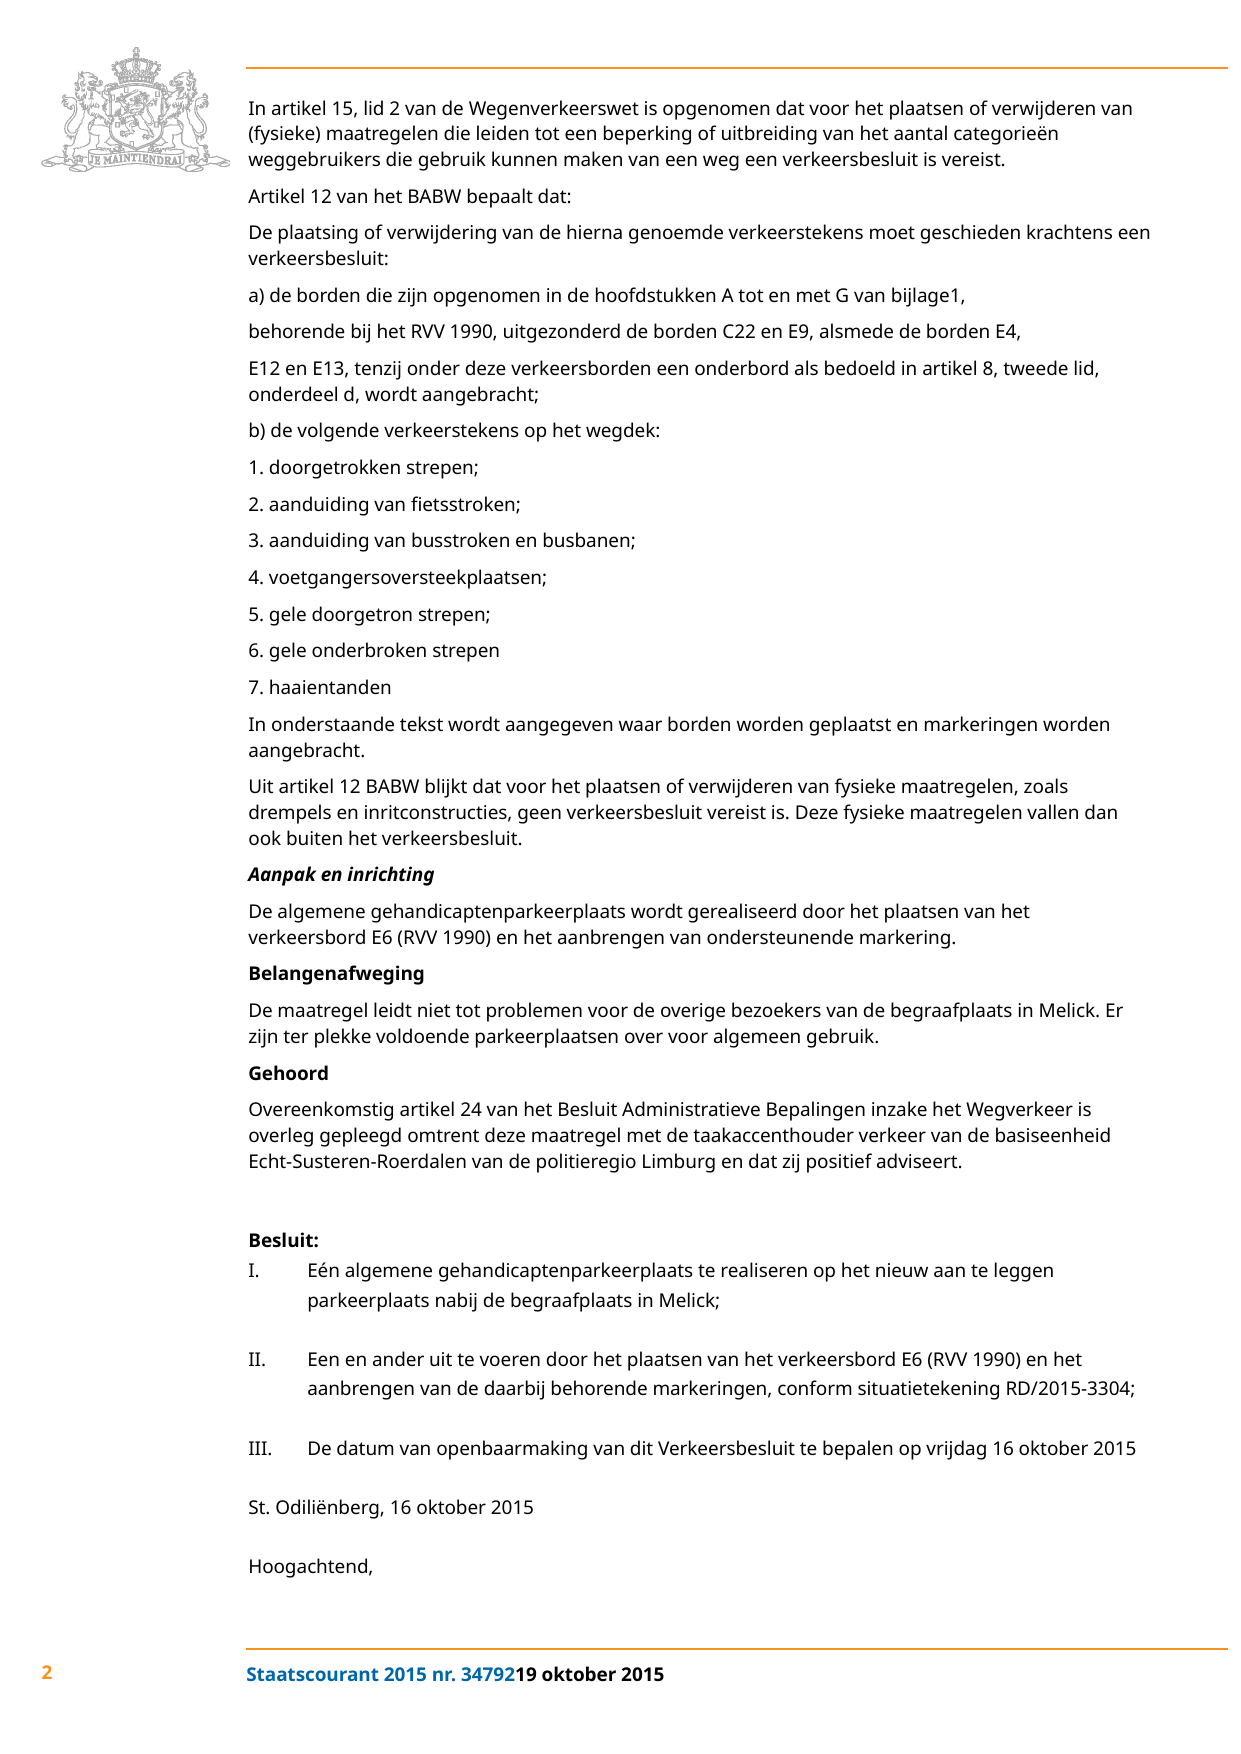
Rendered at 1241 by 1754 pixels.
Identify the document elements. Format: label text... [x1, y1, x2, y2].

text behorende bij het RVV 1990, uitgezonderd de borden C22 en E9, alsmede de borden E4, [248, 319, 1152, 344]
text 7. haaientanden [248, 674, 1152, 700]
text Besluit: [248, 1228, 1152, 1253]
text St. Odiliënberg, 16 oktober 2015 [248, 1494, 1152, 1519]
text In artikel 15, lid 2 van de Wegenverkeerswet is opgenomen dat voor het plaatsen of verwijderen van (fysieke) maatregelen die leiden tot een beperking of uitbreiding van het aantal categorieën weggebruikers die gebruik kunnen maken van een weg een verkeersbesluit is vereist. [248, 95, 1152, 172]
list Een en ander uit te voeren door het plaatsen van het verkeersbord E6 (RVV 1990) en het aanbrengen van de daarbij behorende markeringen, conform situatietekening RD/2015-3304; [248, 1346, 1152, 1401]
text b) de volgende verkeerstekens op het wegdek: [248, 418, 1152, 443]
text 3. aanduiding van busstroken en busbanen; [248, 528, 1152, 553]
picture [41, 47, 231, 172]
text De plaatsing of verwijdering van de hierna genoemde verkeerstekens moet geschieden krachtens een verkeersbesluit: [248, 219, 1152, 271]
text Gehoord [248, 1060, 1152, 1085]
text 1. doorgetrokken strepen; [248, 454, 1152, 480]
text Hoogachtend, [248, 1553, 1152, 1579]
text Artikel 12 van het BABW bepaalt dat: [248, 183, 1152, 209]
list De datum van openbaarmaking van dit Verkeersbesluit te bepalen op vrijdag 16 oktober 2015 [248, 1435, 1152, 1460]
text De maatregel leidt niet tot problemen voor de overige bezoekers van de begraafplaats in Melick. Er zijn ter plekke voldoende parkeerplaatsen over voor algemeen gebruik. [248, 997, 1152, 1049]
text Overeenkomstig artikel 24 van het Besluit Administratieve Bepalingen inzake het Wegverkeer is overleg gepleegd omtrent deze maatregel met de taakaccenthouder verkeer van de basiseenheid Echt-Susteren-Roerdalen van de politieregio Limburg en dat zij positief adviseert. [248, 1096, 1152, 1173]
text Aanpak en inrichting [248, 862, 1152, 887]
text De algemene gehandicaptenparkeerplaats wordt gerealiseerd door het plaatsen van het verkeersbord E6 (RVV 1990) en het aanbrengen van ondersteunende markering. [248, 898, 1152, 950]
text 2. aanduiding van fietsstroken; [248, 491, 1152, 517]
text In onderstaande tekst wordt aangegeven waar borden worden geplaatst en markeringen worden aangebracht. [248, 711, 1152, 762]
text E12 en E13, tenzij onder deze verkeersborden een onderbord als bedoeld in artikel 8, tweede lid, onderdeel d, wordt aangebracht; [248, 355, 1152, 407]
text Uit artikel 12 BABW blijkt dat voor het plaatsen of verwijderen van fysieke maatregelen, zoals drempels en inritconstructies, geen verkeersbesluit vereist is. Deze fysieke maatregelen vallen dan ook buiten het verkeersbesluit. [248, 773, 1152, 851]
text 6. gele onderbroken strepen [248, 638, 1152, 663]
text a) de borden die zijn opgenomen in de hoofdstukken A tot en met G van bijlage1, [248, 282, 1152, 308]
text Belangenafweging [248, 961, 1152, 986]
text 5. gele doorgetron strepen; [248, 601, 1152, 627]
text 4. voetgangersoversteekplaatsen; [248, 564, 1152, 590]
list Eén algemene gehandicaptenparkeerplaats te realiseren op het nieuw aan te leggen parkeerplaats nabij de begraafplaats in Melick; [248, 1257, 1152, 1312]
